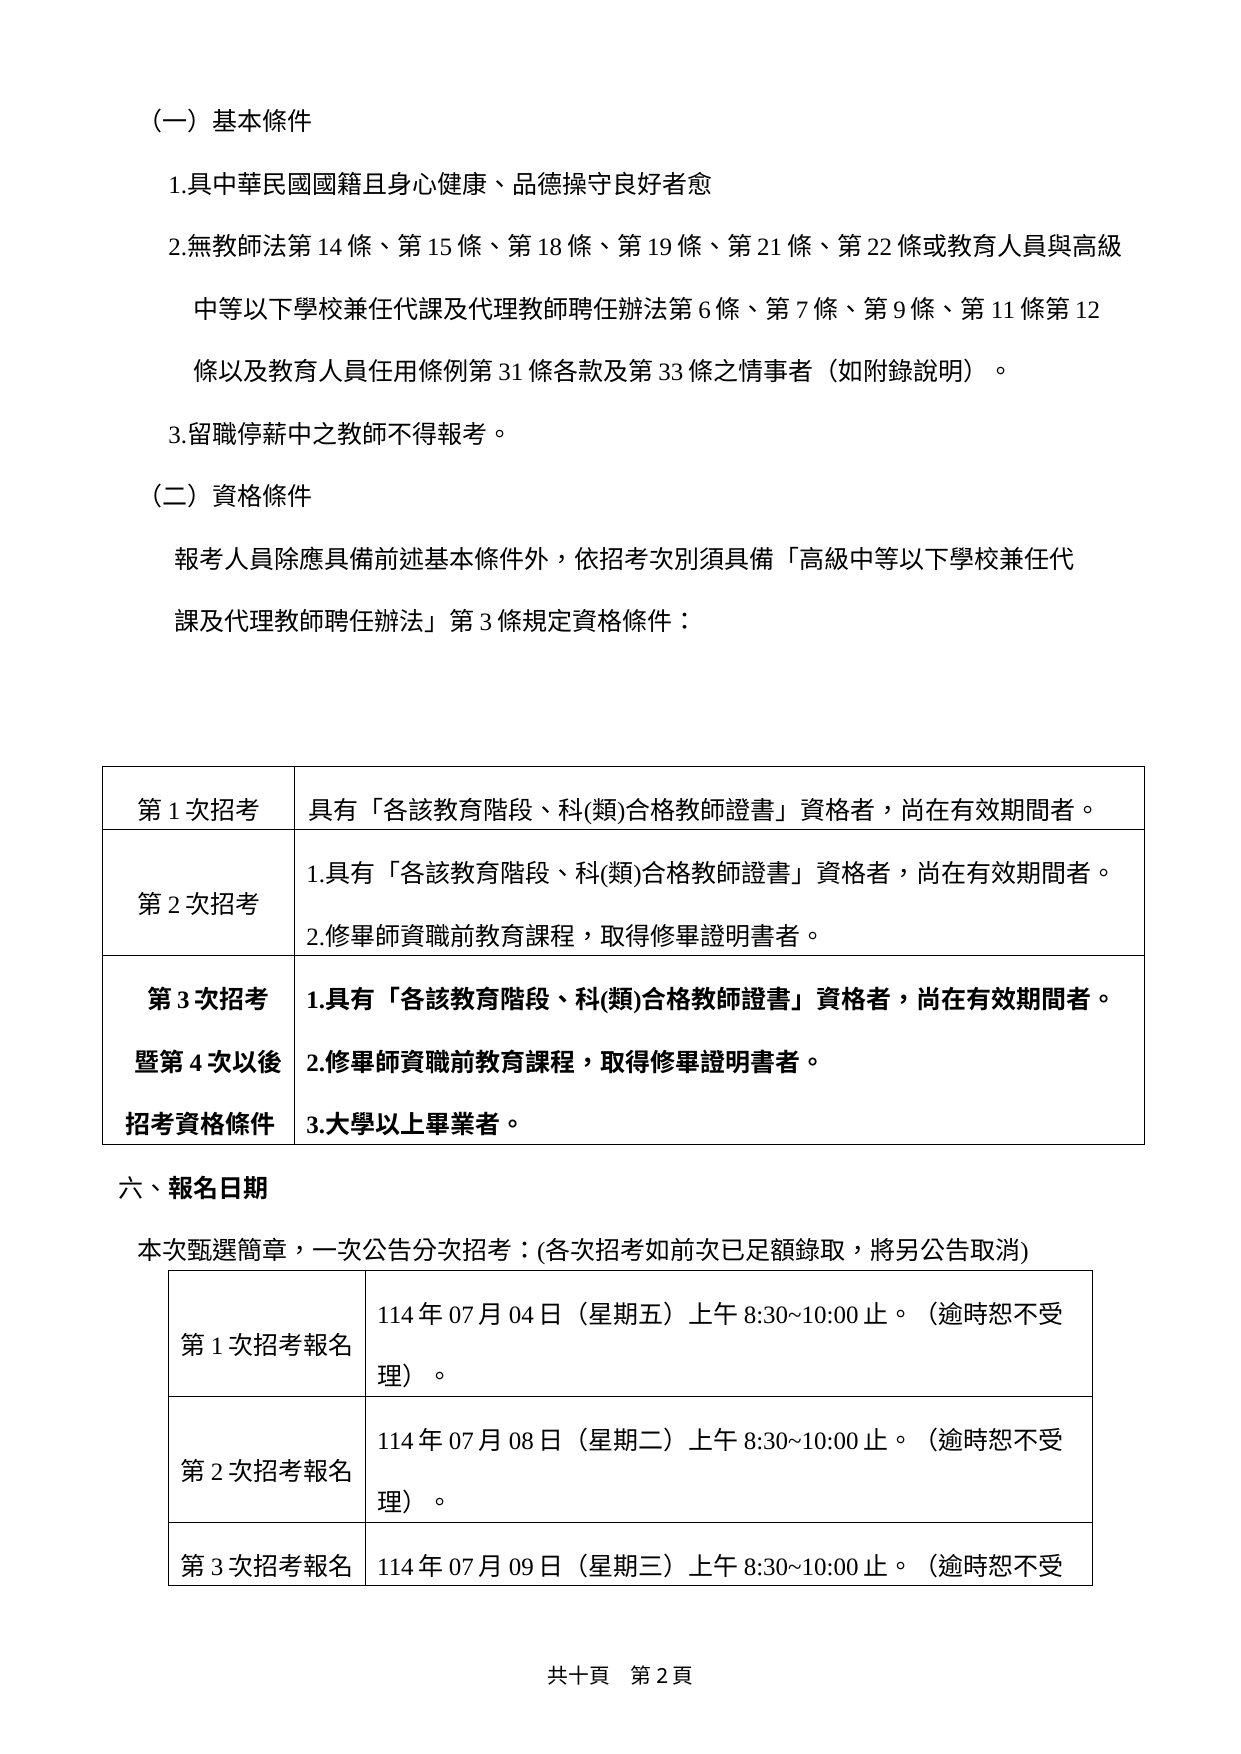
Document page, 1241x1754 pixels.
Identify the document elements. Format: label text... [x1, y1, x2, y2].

table_cell 1.具有「各該教育階段、科(類)合格教師證書」資格者，尚在有效期間者。 2.修畢師資職前教育課程，取得修畢證明書者。 3.大學以上畢業者。 [295, 956, 1144, 1144]
text （一）基本條件 [118, 78, 1122, 141]
text （二）資格條件 [118, 453, 1122, 516]
table_cell 第2次招考 [103, 830, 294, 955]
table_cell 第3次招考 暨第4次以後 招考資格條件 [103, 956, 294, 1144]
table_cell 第2次招考報名 [169, 1397, 365, 1522]
text 本次甄選簡章，一次公告分次招考：(各次招考如前次已足額錄取，將另公告取消) [118, 1207, 1122, 1270]
table_cell 114年07月09日（星期三）上午8:30~10:00止。（逾時恕不受 [366, 1523, 1092, 1585]
text 3.留職停薪中之教師不得報考。 [118, 391, 1122, 453]
table_header 第1次招考報名 [169, 1271, 365, 1396]
table_cell 1.具有「各該教育階段、科(類)合格教師證書」資格者，尚在有效期間者。 2.修畢師資職前教育課程，取得修畢證明書者。 [295, 830, 1144, 955]
text 1.具中華民國國籍且身心健康、品德操守良好者愈 [118, 141, 1122, 203]
text 2.無教師法第14條、第15條、第18條、第19條、第21條、第22條或教育人員與高級中等以下學校兼任代課及代理教師聘任辦法第6條、第7條、第9條、第11條第12條以及教育人員任用條例第31條各款及第33條之情事者（如附錄說明）。 [118, 203, 1122, 391]
text 報考人員除應具備前述基本條件外，依招考次別須具備「高級中等以下學校兼任代 [118, 516, 1122, 578]
table_header 第1次招考 [103, 767, 294, 829]
table_header 114年07月04日（星期五）上午8:30~10:00止。（逾時恕不受理）。 [366, 1271, 1092, 1396]
table_header 具有「各該教育階段、科(類)合格教師證書」資格者，尚在有效期間者。 [295, 767, 1144, 829]
text 六、報名日期 [118, 1145, 1122, 1207]
table_cell 第3次招考報名 [169, 1523, 365, 1585]
table_cell 114年07月08日（星期二）上午8:30~10:00止。（逾時恕不受理）。 [366, 1397, 1092, 1522]
text 課及代理教師聘任辦法」第3條規定資格條件： [118, 578, 1122, 641]
